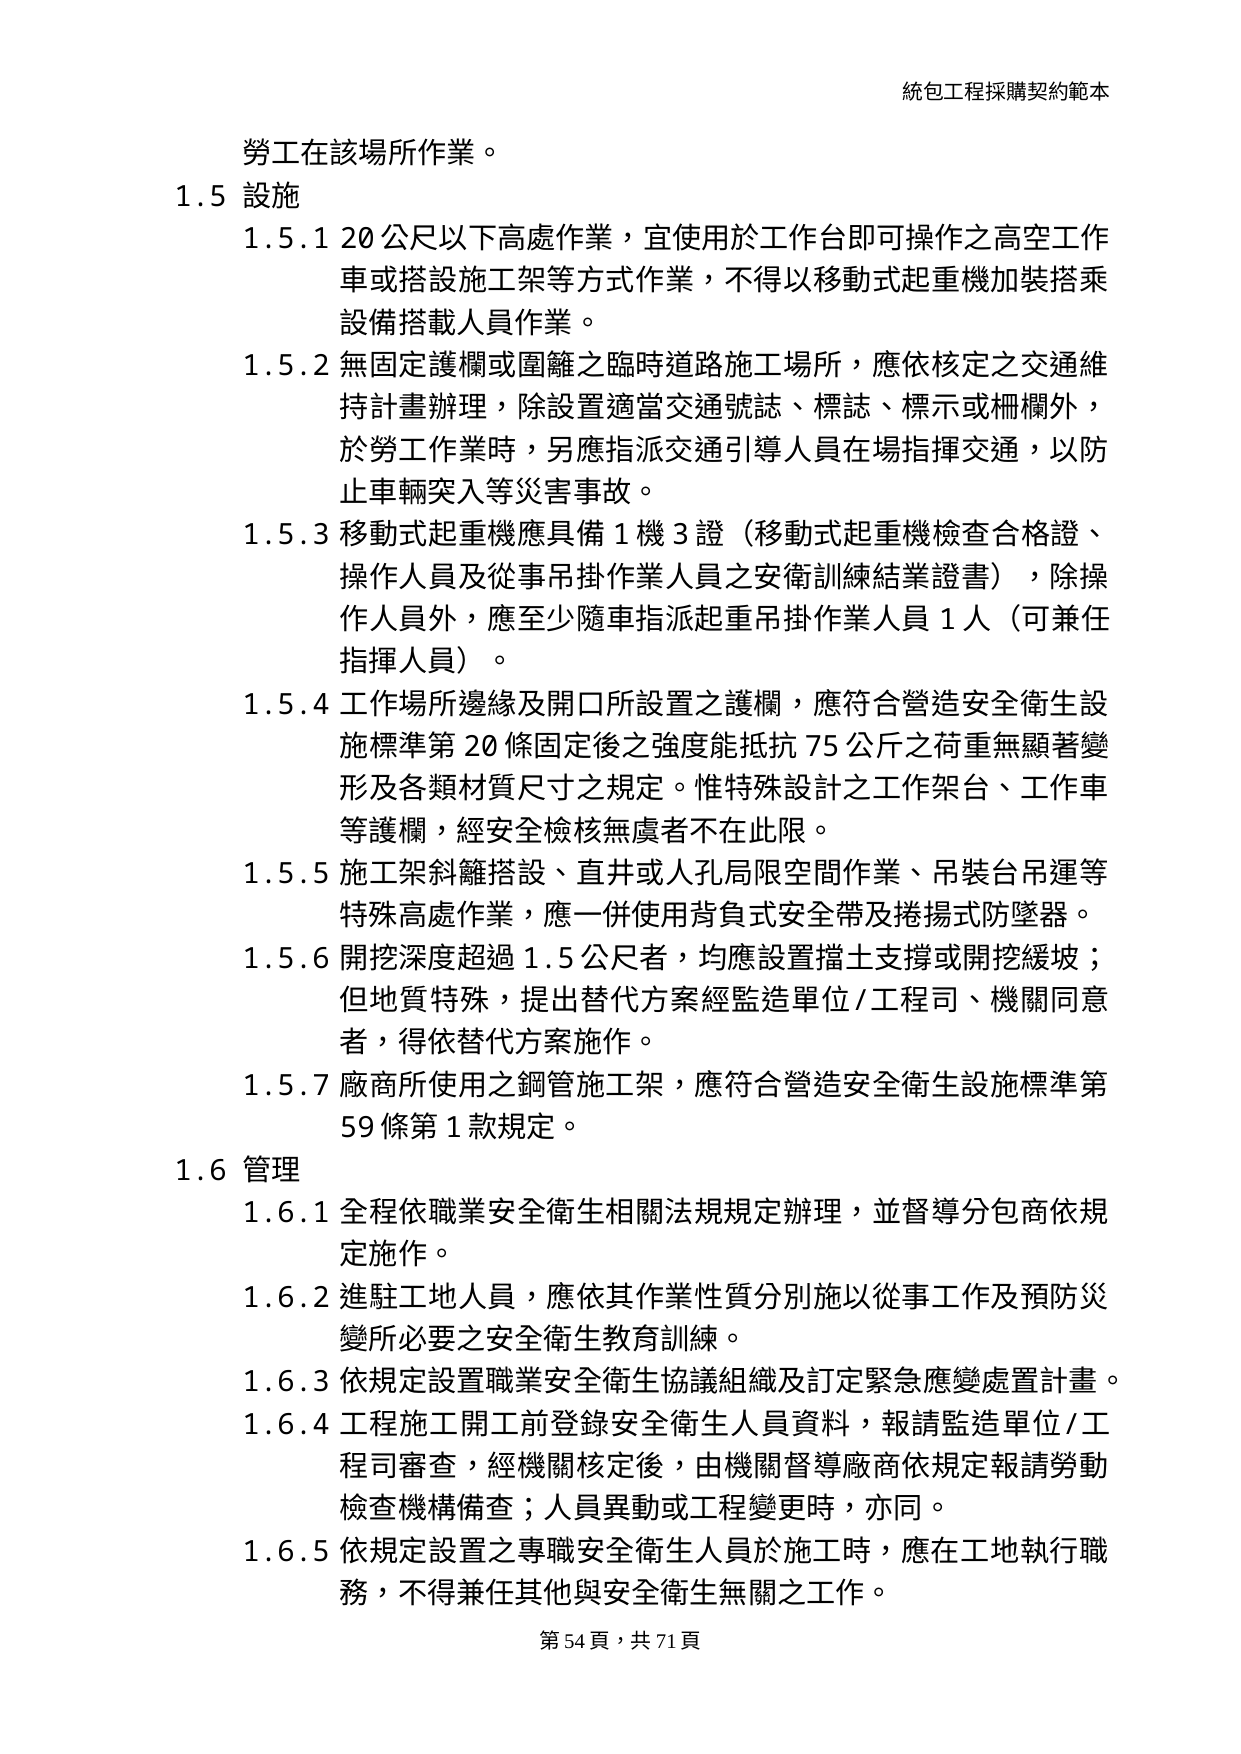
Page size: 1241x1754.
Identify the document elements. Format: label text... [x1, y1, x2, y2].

list 移動式起重機應具備1機3證（移動式起重機檢查合格證、操作人員及從事吊掛作業人員之安衛訓練結業證書），除操作人員外，應至少隨車指派起重吊掛作業人員1人（可兼任指揮人員）。 [242, 511, 1110, 680]
list 20公尺以下高處作業，宜使用於工作台即可操作之高空工作車或搭設施工架等方式作業，不得以移動式起重機加裝搭乘設備搭載人員作業。 [242, 214, 1110, 342]
list 全程依職業安全衛生相關法規規定辦理，並督導分包商依規定施作。 [242, 1188, 1110, 1273]
list 依規定設置之專職安全衛生人員於施工時，應在工地執行職務，不得兼任其他與安全衛生無關之工作。 [242, 1527, 1110, 1612]
list 開挖深度超過1.5公尺者，均應設置擋土支撐或開挖緩坡；但地質特殊，提出替代方案經監造單位/工程司、機關同意者，得依替代方案施作。 [242, 934, 1110, 1061]
list 依規定設置職業安全衛生協議組織及訂定緊急應變處置計畫。 [242, 1358, 1110, 1400]
list 施工架斜籬搭設、直井或人孔局限空間作業、吊裝台吊運等特殊高處作業，應一併使用背負式安全帶及捲揚式防墜器。 [242, 849, 1110, 934]
list 無固定護欄或圍籬之臨時道路施工場所，應依核定之交通維持計畫辦理，除設置適當交通號誌、標誌、標示或柵欄外，於勞工作業時，另應指派交通引導人員在場指揮交通，以防止車輛突入等災害事故。 [242, 342, 1110, 511]
list 進駐工地人員，應依其作業性質分別施以從事工作及預防災變所必要之安全衛生教育訓練。 [242, 1273, 1110, 1358]
list 管理 [174, 1146, 1110, 1188]
list 工程施工開工前登錄安全衛生人員資料，報請監造單位/工程司審查，經機關核定後，由機關督導廠商依規定報請勞動檢查機構備查；人員異動或工程變更時，亦同。 [242, 1400, 1110, 1527]
list 廠商所使用之鋼管施工架，應符合營造安全衛生設施標準第59條第1款規定。 [242, 1061, 1110, 1146]
list 工作場所邊緣及開口所設置之護欄，應符合營造安全衛生設施標準第20條固定後之強度能抵抗75公斤之荷重無顯著變形及各類材質尺寸之規定。惟特殊設計之工作架台、工作車等護欄，經安全檢核無虞者不在此限。 [242, 680, 1110, 849]
list 勞工在該場所作業。 [174, 130, 1110, 172]
list 設施 [174, 172, 1110, 214]
